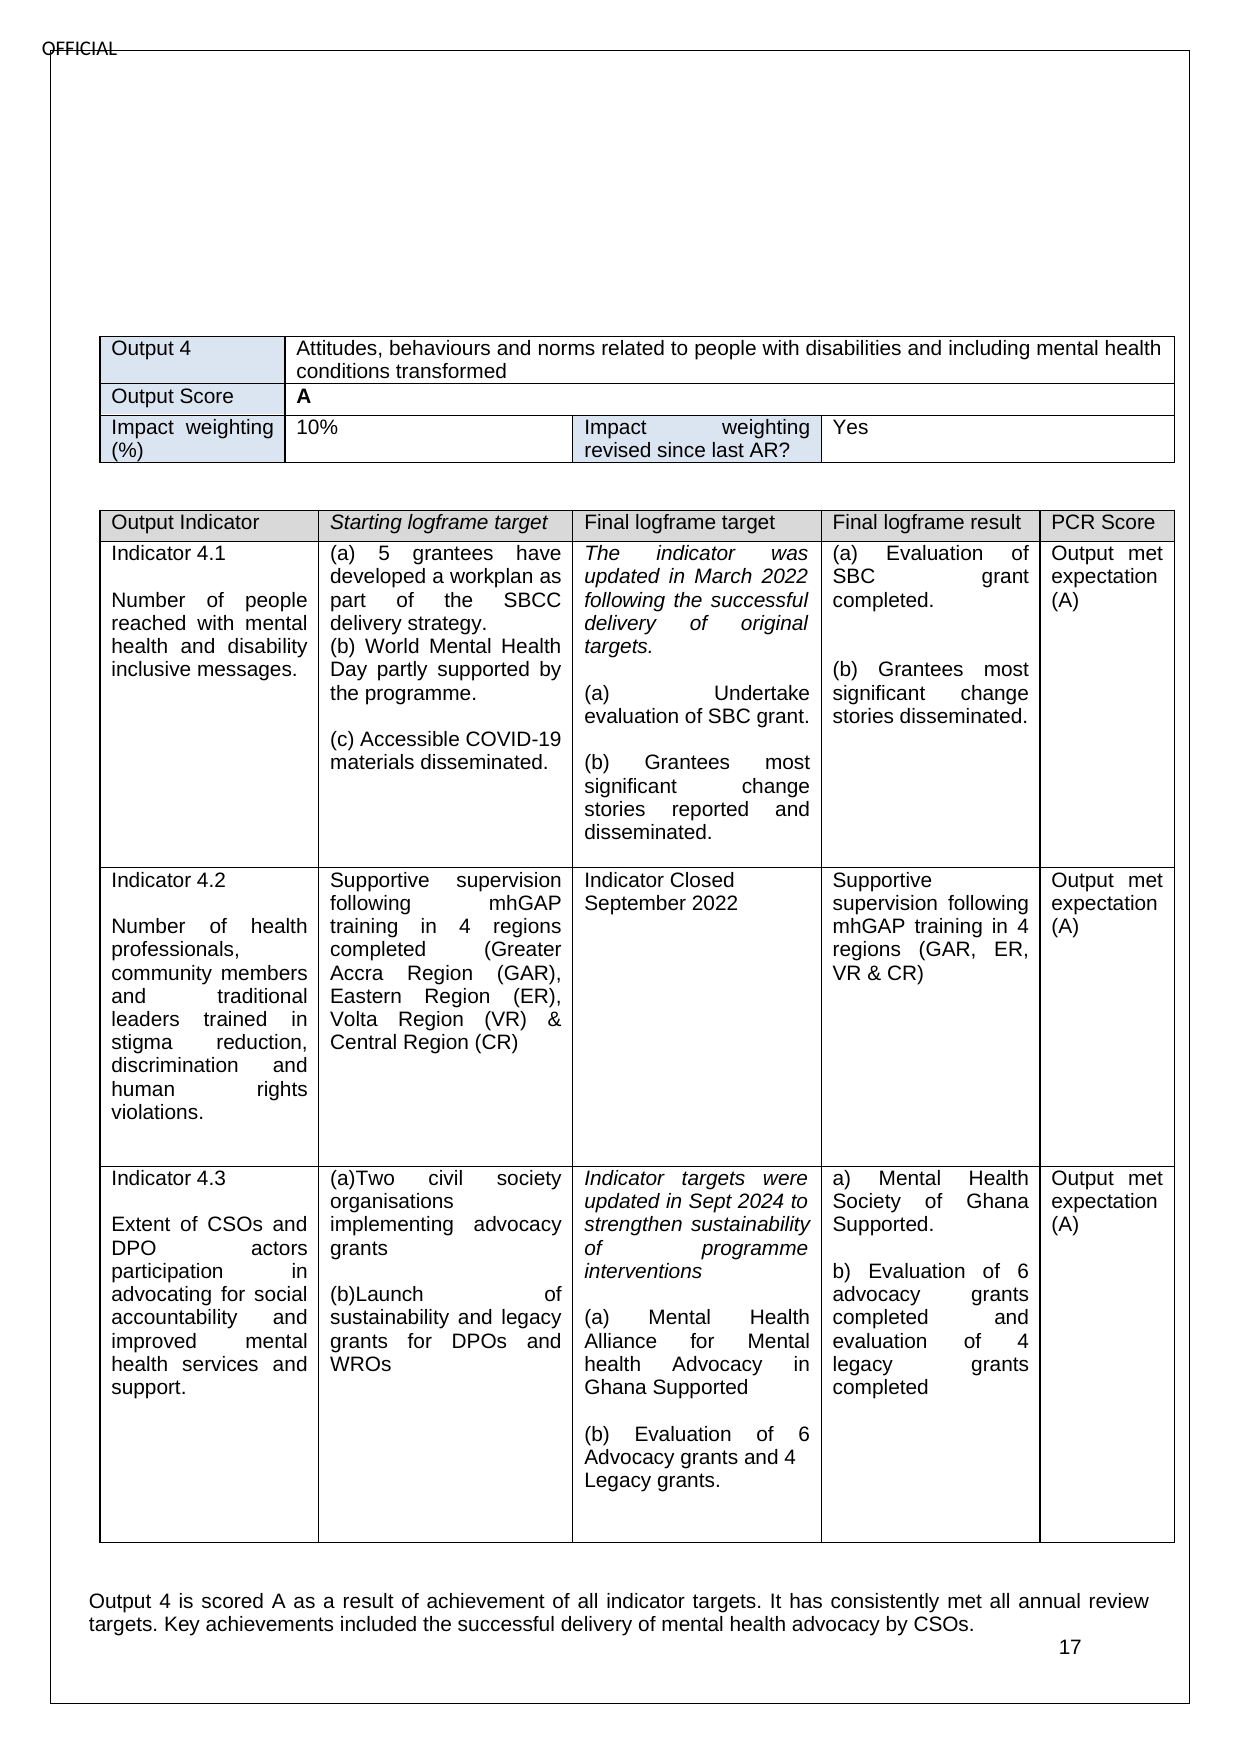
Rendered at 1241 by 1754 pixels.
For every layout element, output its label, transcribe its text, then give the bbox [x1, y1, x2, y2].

table_cell Indicator Closed September 2022 [573, 868, 821, 1166]
table_cell Indicator targets were updated in Sept 2024 to strengthen sustainability of programme interventions (a) Mental Health Alliance for Mental health Advocacy in Ghana Supported (b) Evaluation of 6 Advocacy grants and 4 Legacy grants. [573, 1167, 821, 1542]
table_cell (a) Evaluation of SBC grant completed. (b) Grantees most significant change stories disseminated. [822, 542, 1039, 867]
table_cell Output met expectation (A) [1041, 542, 1174, 867]
table_cell Supportive supervision following mhGAP training in 4 regions completed (Greater Accra Region (GAR), Eastern Region (ER), Volta Region (VR) & Central Region (CR) [319, 868, 572, 1166]
table_cell Impact weighting revised since last AR? [573, 416, 821, 462]
table_cell Supportive supervision following mhGAP training in 4 regions (GAR, ER, VR & CR) [822, 868, 1039, 1166]
table_cell a) Mental Health Society of Ghana Supported. b) Evaluation of 6 advocacy grants completed and evaluation of 4 legacy grants completed [822, 1167, 1039, 1542]
table_cell Yes [822, 416, 1174, 462]
table_header Output 4 [101, 337, 284, 383]
table_cell PCR Score [1041, 511, 1174, 541]
table_cell Impact weighting (%) [101, 416, 284, 462]
table_cell (a)Two civil society organisations implementing advocacy grants (b)Launch of sustainability and legacy grants for DPOs and WROs [319, 1167, 572, 1542]
table_cell Indicator 4.1 Number of people reached with mental health and disability inclusive messages. [101, 542, 318, 867]
table_cell Indicator 4.3 Extent of CSOs and DPO actors participation in advocating for social accountability and improved mental health services and support. [101, 1167, 318, 1542]
table_cell (a) 5 grantees have developed a workplan as part of the SBCC delivery strategy. (b) World Mental Health Day partly supported by the programme. (c) Accessible COVID-19 materials disseminated. [319, 542, 572, 867]
table_cell The indicator was updated in March 2022 following the successful delivery of original targets. (a) Undertake evaluation of SBC grant. (b) Grantees most significant change stories reported and disseminated. [573, 542, 821, 867]
text Output 4 is scored A as a result of achievement of all indicator targets. It has consistently met all annual review targets. Key achievements included the successful delivery of mental health advocacy by CSOs. [89, 1589, 1152, 1636]
table_cell Indicator 4.2 Number of health professionals, community members and traditional leaders trained in stigma reduction, discrimination and human rights violations. [101, 868, 318, 1166]
table_cell Output met expectation (A) [1041, 868, 1174, 1166]
table_cell Output met expectation (A) [1041, 1167, 1174, 1542]
table_cell [100, 463, 1040, 509]
table_cell Output Score [101, 384, 284, 414]
table_cell Starting logframe target [319, 511, 572, 541]
table_cell Final logframe result [822, 511, 1039, 541]
table_header Attitudes, behaviours and norms related to people with disabilities and including mental health conditions transformed [286, 337, 1174, 383]
table_cell 10% [286, 416, 572, 462]
table_cell [1040, 463, 1174, 509]
table_cell Output Indicator [101, 511, 318, 541]
table_cell Final logframe target [573, 511, 821, 541]
table_cell A [286, 384, 1174, 414]
